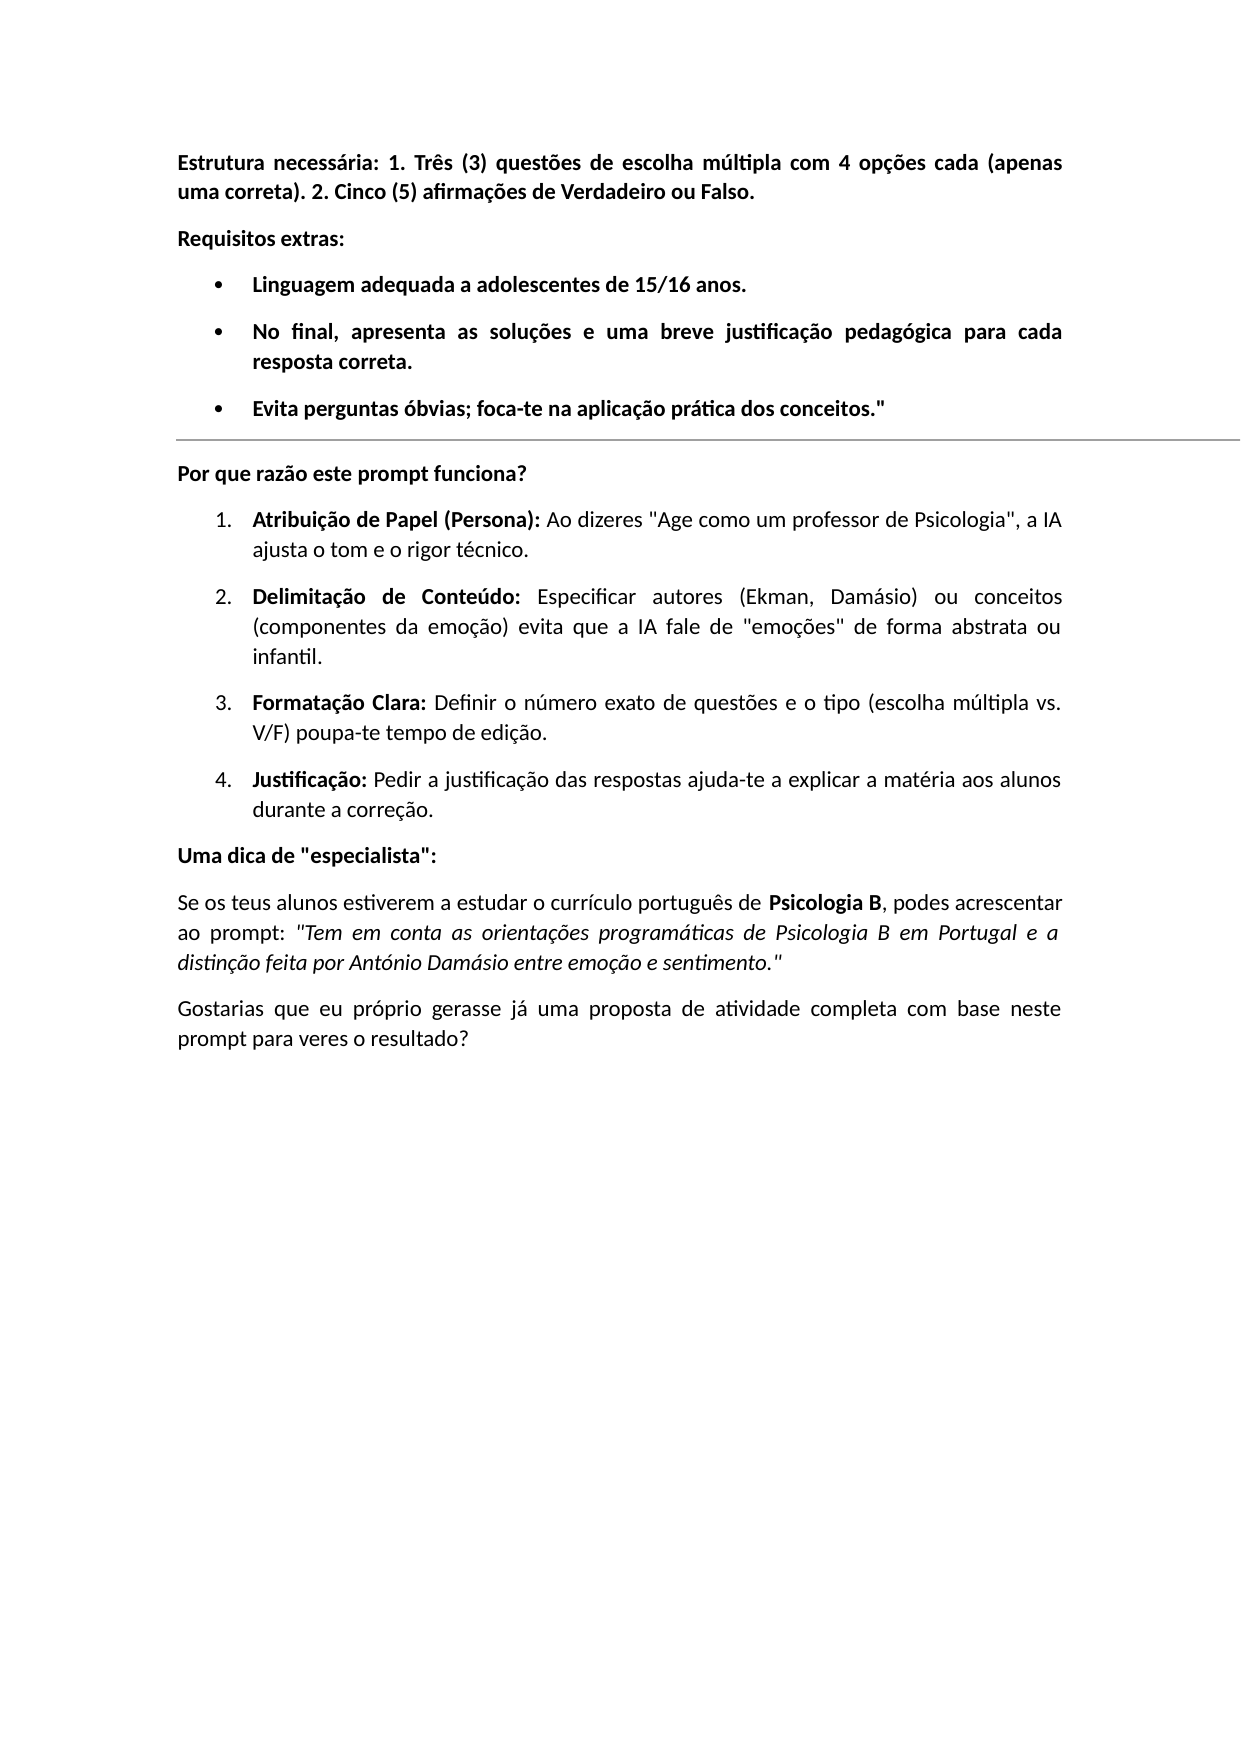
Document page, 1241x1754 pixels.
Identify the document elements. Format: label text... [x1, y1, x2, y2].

list Formatação Clara: Definir o número exato de questões e o tipo (escolha múltipla vs. V/F) poupa-te tempo de edição. [215, 688, 1063, 746]
text Gostarias que eu próprio gerasse já uma proposta de atividade completa com base neste prompt para veres o resultado? [177, 994, 1063, 1052]
list Linguagem adequada a adolescentes de 15/16 anos. [215, 271, 1063, 299]
text Se os teus alunos estiverem a estudar o currículo português de Psicologia B, podes acrescentar ao prompt: "Tem em conta as orientações programáticas de Psicologia B em Portugal e a distinção feita por António Damásio entre emoção e sentimento." [177, 888, 1063, 976]
list Delimitação de Conteúdo: Especificar autores (Ekman, Damásio) ou conceitos (componentes da emoção) evita que a IA fale de "emoções" de forma abstrata ou infantil. [215, 582, 1063, 670]
text Uma dica de "especialista": [177, 841, 1063, 869]
list Evita perguntas óbvias; foca-te na aplicação prática dos conceitos." [215, 394, 1063, 422]
list No final, apresenta as soluções e uma breve justificação pedagógica para cada resposta correta. [215, 317, 1063, 375]
list Justificação: Pedir a justificação das respostas ajuda-te a explicar a matéria aos alunos durante a correção. [215, 765, 1063, 823]
list Atribuição de Papel (Persona): Ao dizeres "Age como um professor de Psicologia", a IA ajusta o tom e o rigor técnico. [215, 506, 1063, 563]
text Requisitos extras: [177, 224, 1063, 252]
text Por que razão este prompt funciona? [177, 459, 1063, 487]
text Estrutura necessária: 1. Três (3) questões de escolha múltipla com 4 opções cada (apenas uma correta). 2. Cinco (5) afirmações de Verdadeiro ou Falso. [177, 148, 1063, 206]
